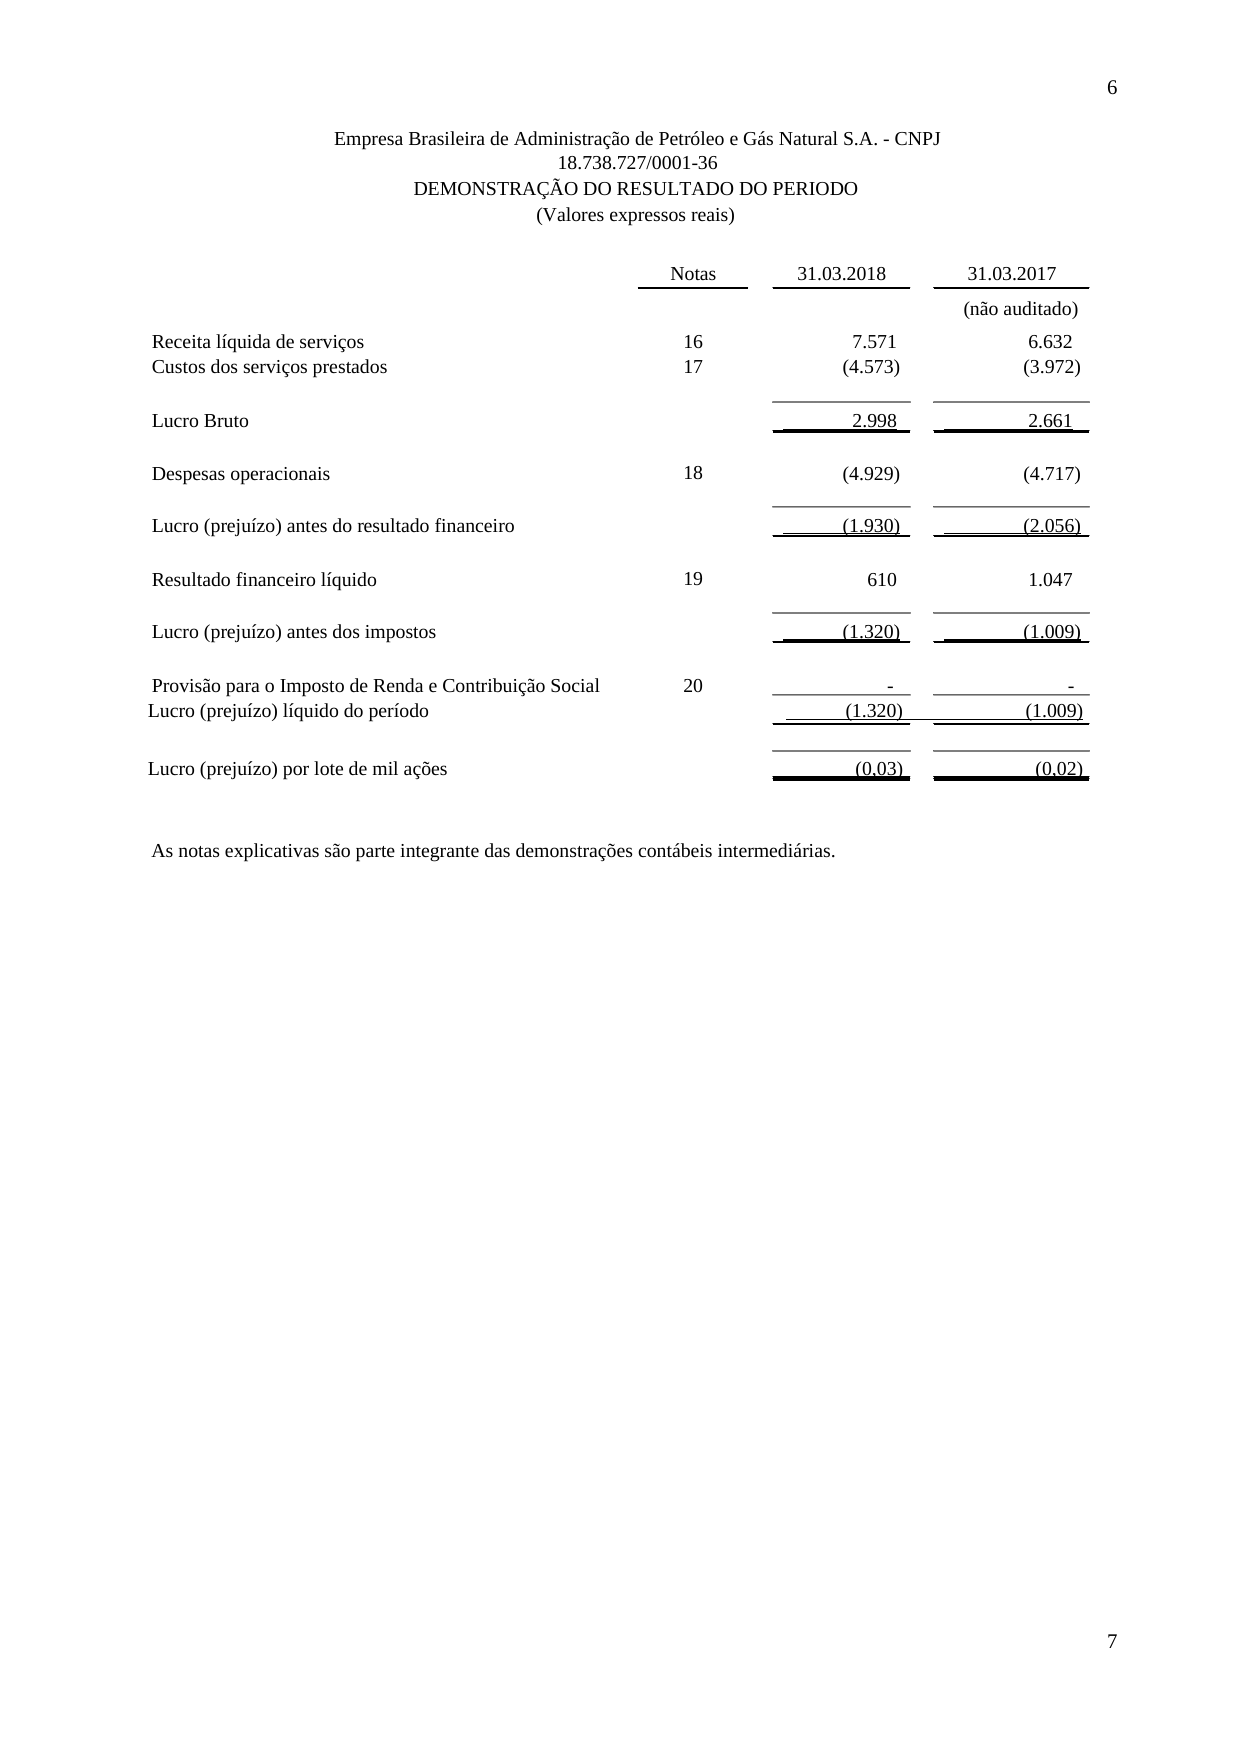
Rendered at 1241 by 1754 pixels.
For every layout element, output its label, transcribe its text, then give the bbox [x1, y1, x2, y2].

table_cell 17 [666, 355, 783, 393]
table_cell 18 19 20 [666, 393, 783, 699]
text 6 [149, 75, 1122, 99]
table_cell (2.056) [944, 508, 1089, 535]
text Lucro (prejuízo) por lote de mil ações (0,03) (0,02) [148, 757, 1132, 779]
text (não auditado) [149, 297, 1078, 320]
table_cell Lucro Bruto Despesas operacionais Lucro (prejuízo) antes do resultado financeiro Resultado financeiro líquido Lucro (prejuízo) antes dos impostos Provisão para o Imposto de Renda e Contribuição Social [152, 393, 666, 699]
text Empresa Brasileira de Administração de Petróleo e Gás Natural S.A. - CNPJ 18.738.727/0001-36 [289, 126, 986, 174]
table_cell Custos dos serviços prestados [152, 355, 666, 393]
text Notas 31.03.2018 31.03.2017 [148, 258, 1132, 286]
text (Valores expressos reais) [149, 203, 1122, 226]
table_cell (4.717) [944, 433, 1089, 506]
text As notas explicativas são parte integrante das demonstrações contábeis intermediárias. [151, 839, 1132, 862]
table_header 16 [666, 330, 783, 355]
text DEMONSTRAÇÃO DO RESULTADO DO PERIODO [289, 177, 982, 200]
text Lucro (prejuízo) líquido do período (1.320) (1.009) [148, 699, 1132, 722]
table_cell 1.047 [944, 537, 1089, 612]
table_cell 2.661 [944, 403, 1089, 430]
table_cell (4.573) [783, 355, 944, 393]
table_cell (3.972) [944, 355, 1089, 393]
table_header 7.571 [783, 330, 944, 355]
table_header 6.632 [944, 330, 1089, 355]
table_cell [944, 393, 1089, 401]
table_cell (1.009) - [944, 614, 1089, 641]
table_cell [944, 643, 1089, 694]
table_header Receita líquida de serviços [152, 330, 666, 355]
table_cell 2.998 (4.929) (1.930) 610 (1.320) - [783, 393, 944, 699]
